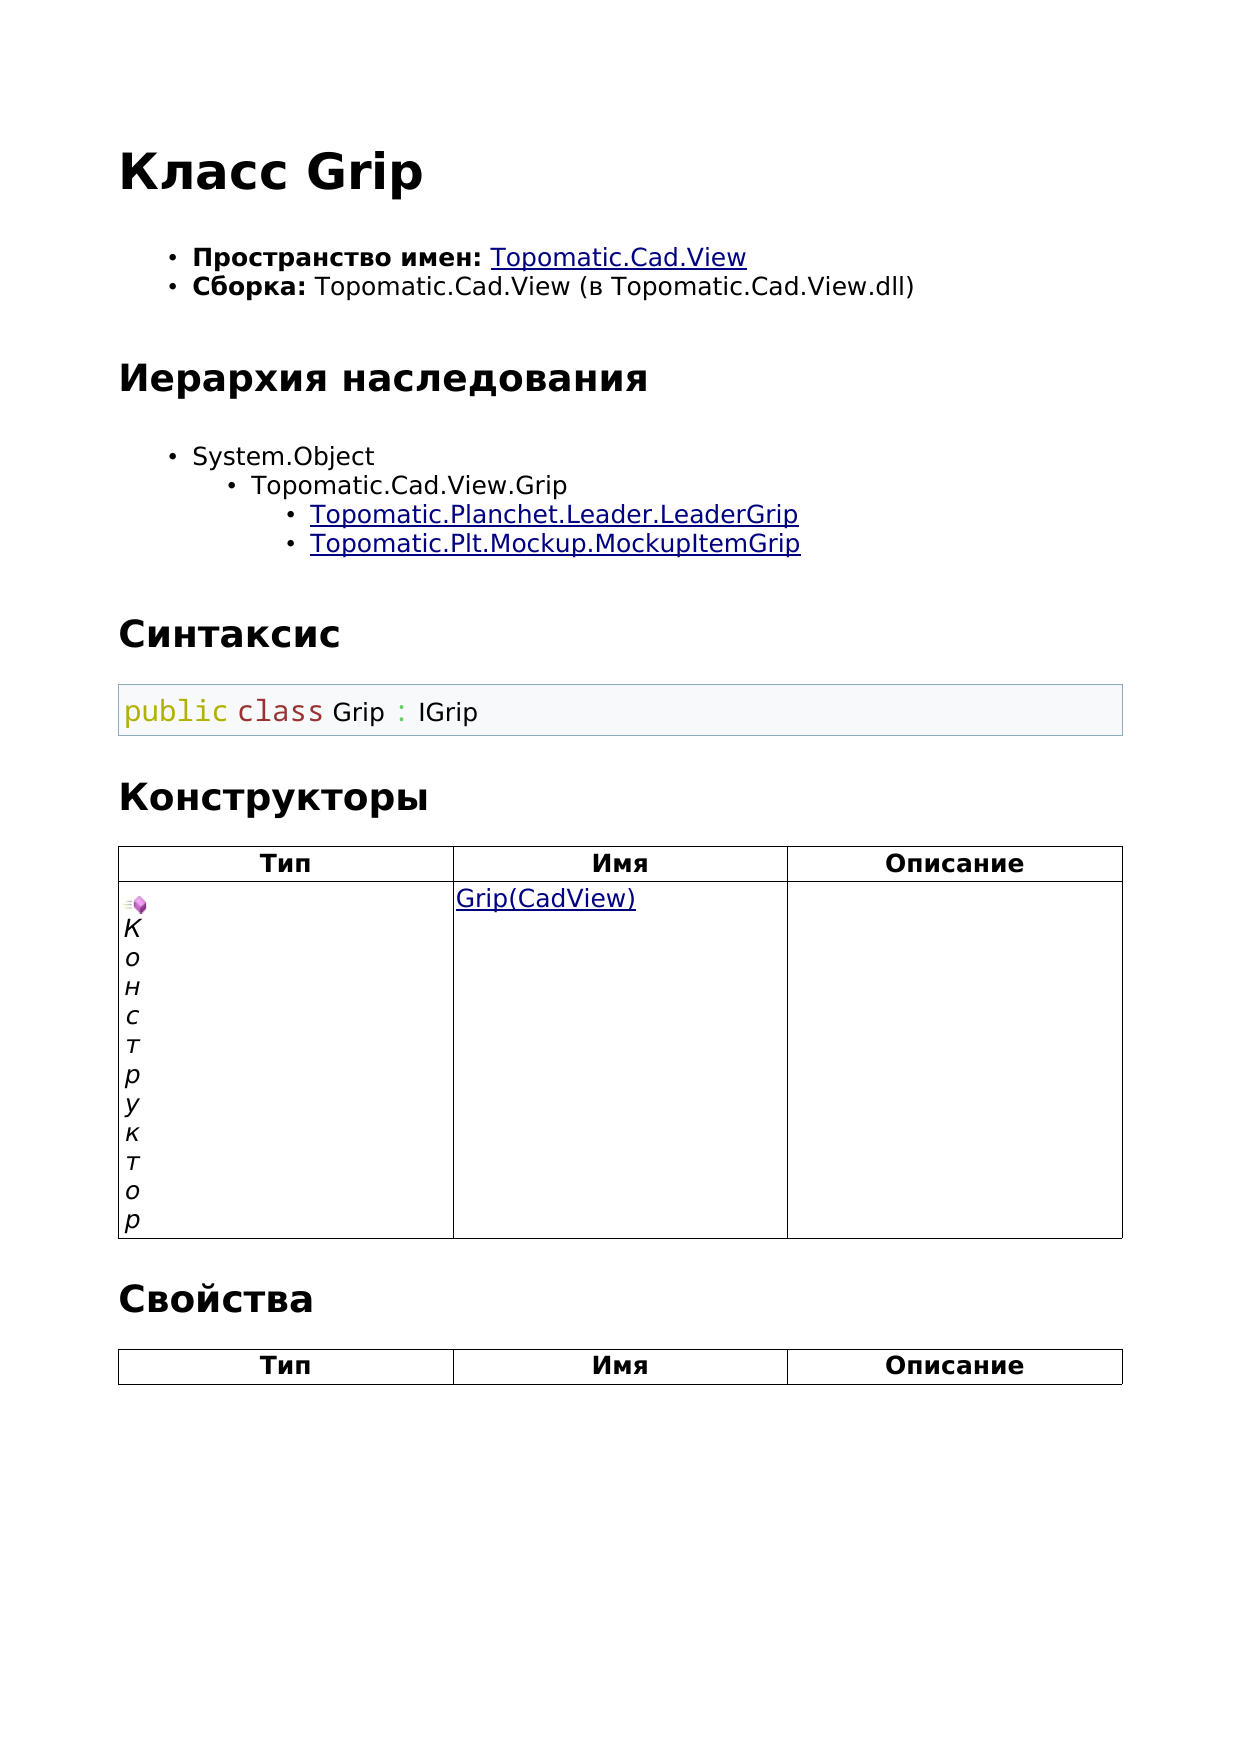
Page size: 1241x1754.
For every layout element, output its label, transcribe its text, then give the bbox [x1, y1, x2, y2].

table_header Тип [119, 847, 453, 881]
table_cell Grip(CadView) [454, 882, 787, 1238]
table_header Тип [119, 1350, 453, 1384]
list Topomatic.Planchet.Leader.LeaderGrip [295, 500, 1122, 529]
subtitle Свойства [118, 1278, 1122, 1321]
picture [121, 896, 147, 914]
table_cell [788, 882, 1122, 1238]
list Topomatic.Cad.View.Grip [236, 471, 1122, 500]
subtitle Синтаксис [118, 613, 1122, 657]
table_header Имя [454, 847, 787, 881]
subtitle Класс Grip [118, 143, 1122, 201]
table_header public class Grip : IGrip [119, 685, 1122, 735]
table_header Описание [788, 1350, 1122, 1384]
list System.Object [177, 442, 1122, 471]
table_header Описание [788, 847, 1122, 881]
list Сборка: Topomatic.Cad.View (в Topomatic.Cad.View.dll) [177, 272, 1122, 302]
table_cell [119, 882, 453, 1238]
list Пространство имен: Topomatic.Cad.View [177, 243, 1122, 272]
table_header Имя [454, 1350, 787, 1384]
subtitle Конструкторы [118, 775, 1122, 819]
list Topomatic.Plt.Mockup.MockupItemGrip [295, 529, 1122, 558]
subtitle Иерархия наследования [118, 356, 1122, 400]
